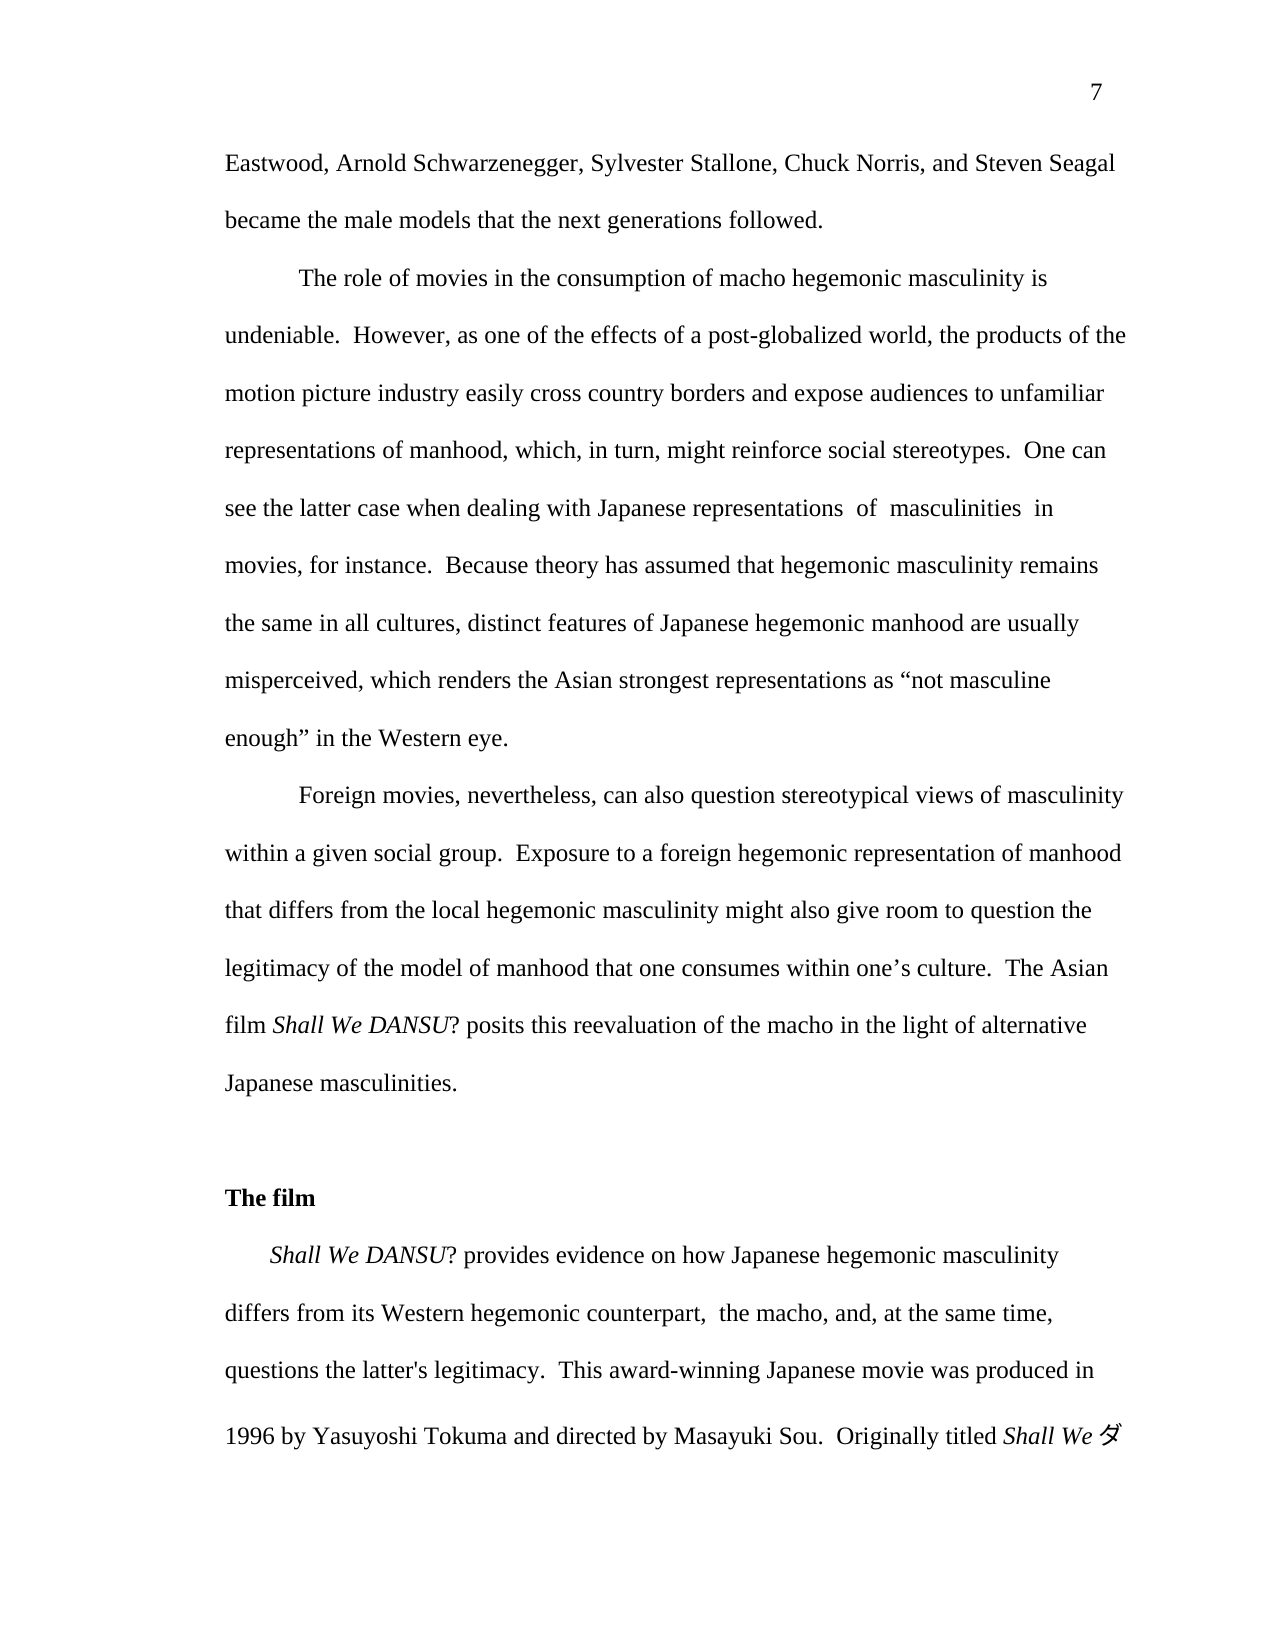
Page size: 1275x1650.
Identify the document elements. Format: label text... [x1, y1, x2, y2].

text The role of movies in the consumption of macho hegemonic masculinity is undeniable. However, as one of the effects of a post-globalized world, the products of the motion picture industry easily cross country borders and expose audiences to unfamiliar representations of manhood, which, in turn, might reinforce social stereotypes. One can see the latter case when dealing with Japanese representations of masculinities in movies, for instance. Because theory has assumed that hegemonic masculinity remains the same in all cultures, distinct features of Japanese hegemonic manhood are usually misperceived, which renders the Asian strongest representations as “not masculine enough” in the Western eye. [224, 263, 1127, 751]
text Eastwood, Arnold Schwarzenegger, Sylvester Stallone, Chuck Norris, and Steven Seagal became the male models that the next generations followed. [224, 148, 1127, 234]
text Shall We DANSU? provides evidence on how Japanese hegemonic masculinity differs from its Western hegemonic counterpart, the macho, and, at the same time, questions the latter's legitimacy. This award-winning Japanese movie was produced in 1996 by Yasuyoshi Tokuma and directed by Masayuki Sou. Originally titled Shall We ダ [224, 1240, 1127, 1452]
subtitle The film [224, 1183, 1127, 1211]
text Foreign movies, nevertheless, can also question stereotypical views of masculinity within a given social group. Exposure to a foreign hegemonic representation of manhood that differs from the local hegemonic masculinity might also give room to question the legitimacy of the model of manhood that one consumes within one’s culture. The Asian film Shall We DANSU? posits this reevaluation of the macho in the light of alternative Japanese masculinities. [224, 780, 1127, 1096]
